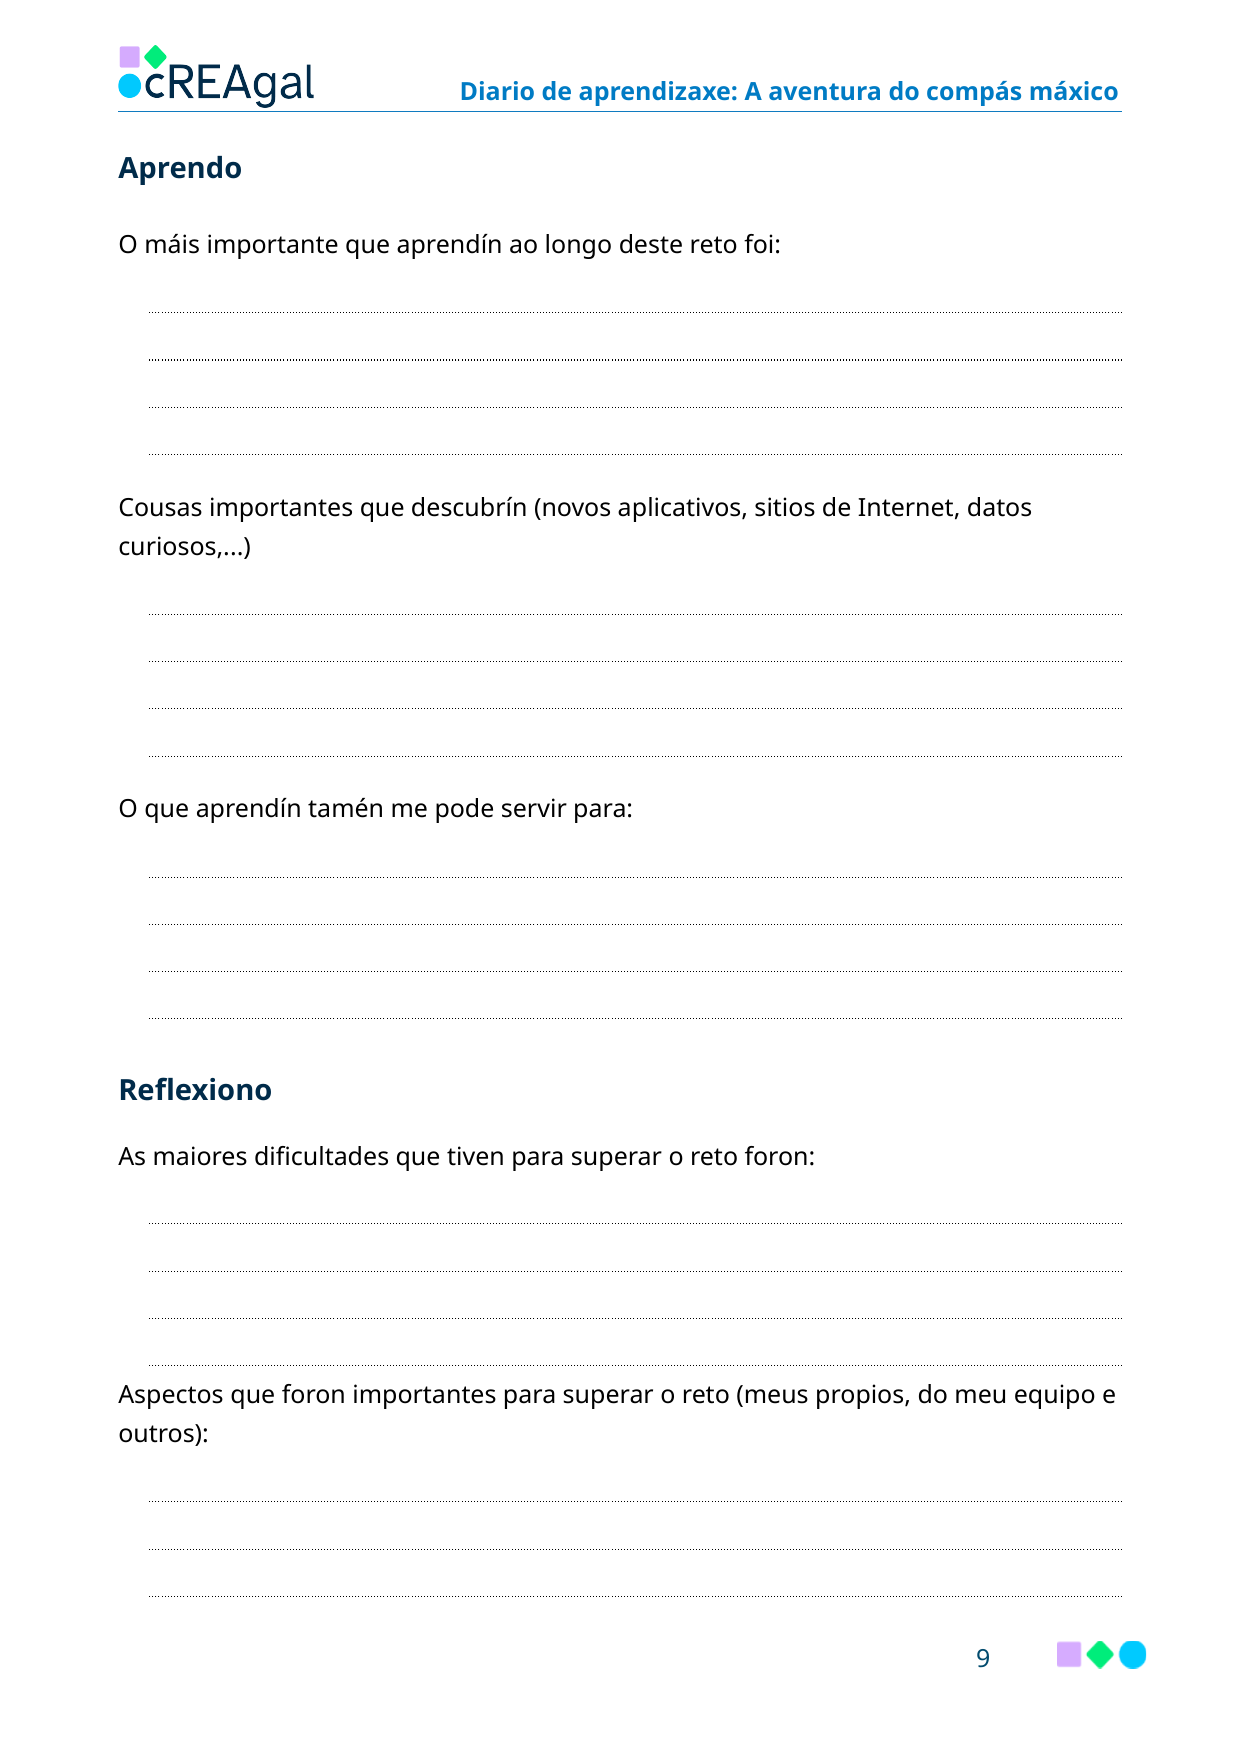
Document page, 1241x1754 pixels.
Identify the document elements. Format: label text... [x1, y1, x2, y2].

table_cell [148, 925, 1122, 972]
table_header [148, 568, 1122, 615]
subtitle Reflexiono [118, 1070, 1122, 1109]
table_cell [148, 408, 1122, 455]
table_cell [148, 1225, 1122, 1272]
table_cell [148, 313, 1122, 361]
subtitle Aprendo [118, 147, 1122, 187]
picture [1140, 1641, 1147, 1651]
picture [1057, 1641, 1130, 1669]
table_cell [148, 1319, 1122, 1366]
table_cell [148, 662, 1122, 709]
text O que aprendín tamén me pode servir para: [118, 791, 1122, 825]
table_cell [148, 710, 1122, 757]
table_header [148, 266, 1122, 313]
table_cell [148, 1550, 1122, 1597]
table_header [148, 1177, 1122, 1224]
table_cell [148, 1272, 1122, 1319]
text As maiores dificultades que tiven para superar o reto foron: [118, 1138, 1122, 1172]
table_cell [148, 972, 1122, 1019]
table_cell [148, 878, 1122, 925]
table_cell [148, 361, 1122, 408]
text Cousas importantes que descubrín (novos aplicativos, sitios de Internet, datos curiosos,...) [118, 489, 1122, 563]
table_header [148, 1455, 1122, 1502]
picture [118, 45, 314, 108]
table_cell [148, 1503, 1122, 1550]
text Aspectos que foron importantes para superar o reto (meus propios, do meu equipo e outros): [118, 1377, 1122, 1450]
picture [1136, 1657, 1147, 1669]
table_header [148, 830, 1122, 878]
table_cell [148, 615, 1122, 662]
text O máis importante que aprendín ao longo deste reto foi: [118, 227, 1122, 261]
